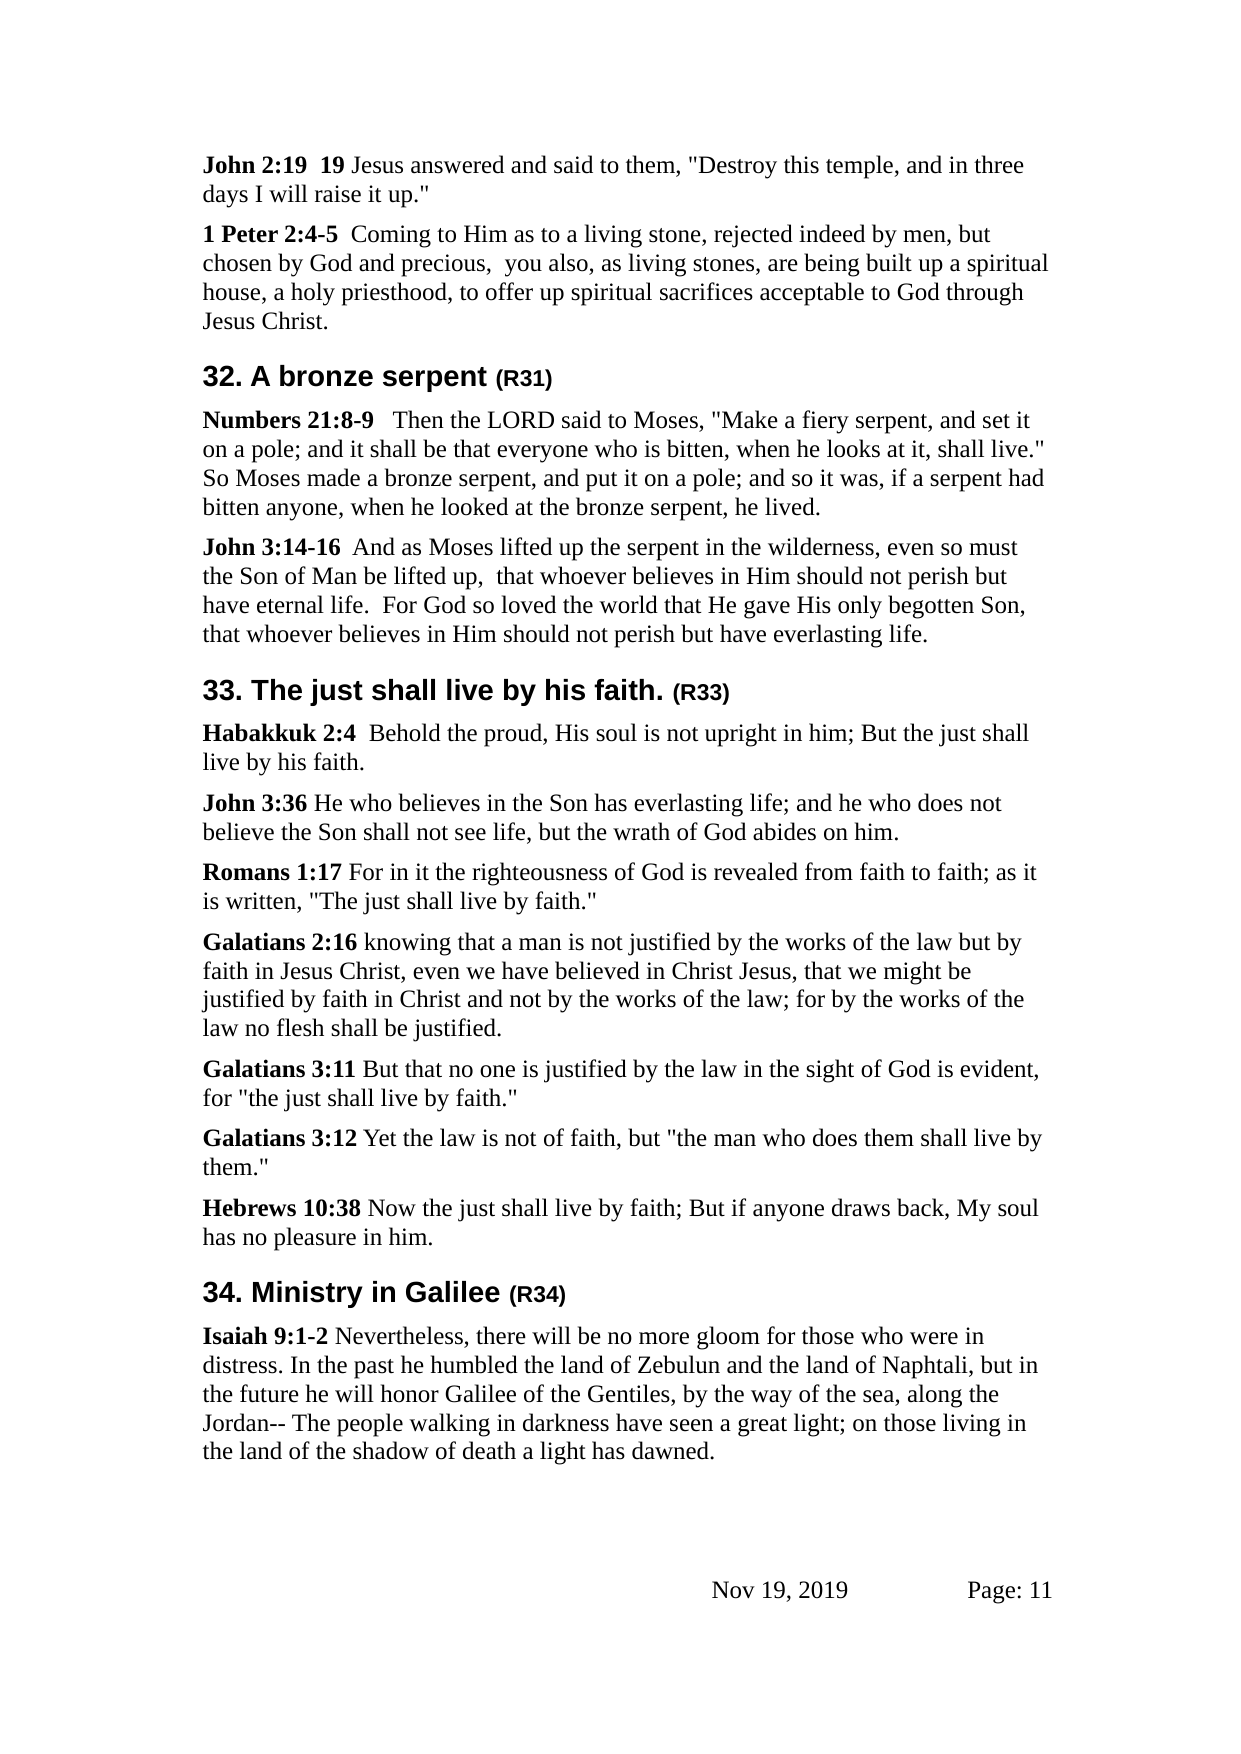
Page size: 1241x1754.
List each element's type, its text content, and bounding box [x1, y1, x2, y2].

text Isaiah 9:1-2 Nevertheless, there will be no more gloom for those who were in distress. In the past he humbled the land of Zebulun and the land of Naphtali, but in the future he will honor Galilee of the Gentiles, by the way of the sea, along the Jordan-- The people walking in darkness have seen a great light; on those living in the land of the shadow of death a light has dawned. [202, 1321, 1053, 1465]
subtitle 34. Ministry in Galilee (R34) [202, 1275, 1053, 1309]
text 1 Peter 2:4-5 Coming to Him as to a living stone, rejected indeed by men, but chosen by God and precious, you also, as living stones, are being built up a spiritual house, a holy priesthood, to offer up spiritual sacrifices acceptable to God through Jesus Christ. [202, 219, 1053, 334]
text Habakkuk 2:4 Behold the proud, His soul is not upright in him; But the just shall live by his faith. [202, 718, 1053, 776]
text John 2:19 19 Jesus answered and said to them, "Destroy this temple, and in three days I will raise it up." [202, 150, 1053, 207]
text Numbers 21:8-9 Then the LORD said to Moses, "Make a fiery serpent, and set it on a pole; and it shall be that everyone who is bitten, when he looks at it, shall live." So Moses made a bronze serpent, and put it on a pole; and so it was, if a serpent had bitten anyone, when he looked at the bronze serpent, he lived. [202, 406, 1053, 521]
subtitle 32. A bronze serpent (R31) [202, 359, 1053, 393]
text John 3:36 He who believes in the Son has everlasting life; and he who does not believe the Son shall not see life, but the wrath of God abides on him. [202, 788, 1053, 846]
text Galatians 3:11 But that no one is justified by the law in the sight of God is evident, for "the just shall live by faith." [202, 1054, 1053, 1111]
text Galatians 3:12 Yet the law is not of faith, but "the man who does them shall live by them." [202, 1123, 1053, 1181]
text John 3:14-16 And as Moses lifted up the serpent in the wilderness, even so must the Son of Man be lifted up, that whoever believes in Him should not perish but have eternal life. For God so loved the world that He gave His only begotten Son, that whoever believes in Him should not perish but have everlasting life. [202, 532, 1053, 647]
text Romans 1:17 For in it the righteousness of God is revealed from faith to faith; as it is written, "The just shall live by faith." [202, 857, 1053, 915]
text Galatians 2:16 knowing that a man is not justified by the works of the law but by faith in Jesus Christ, even we have believed in Christ Jesus, that we might be justified by faith in Christ and not by the works of the law; for by the works of the law no flesh shall be justified. [202, 927, 1053, 1042]
subtitle 33. The just shall live by his faith. (R33) [202, 672, 1053, 706]
text Hebrews 10:38 Now the just shall live by faith; But if anyone draws back, My soul has no pleasure in him. [202, 1193, 1053, 1250]
